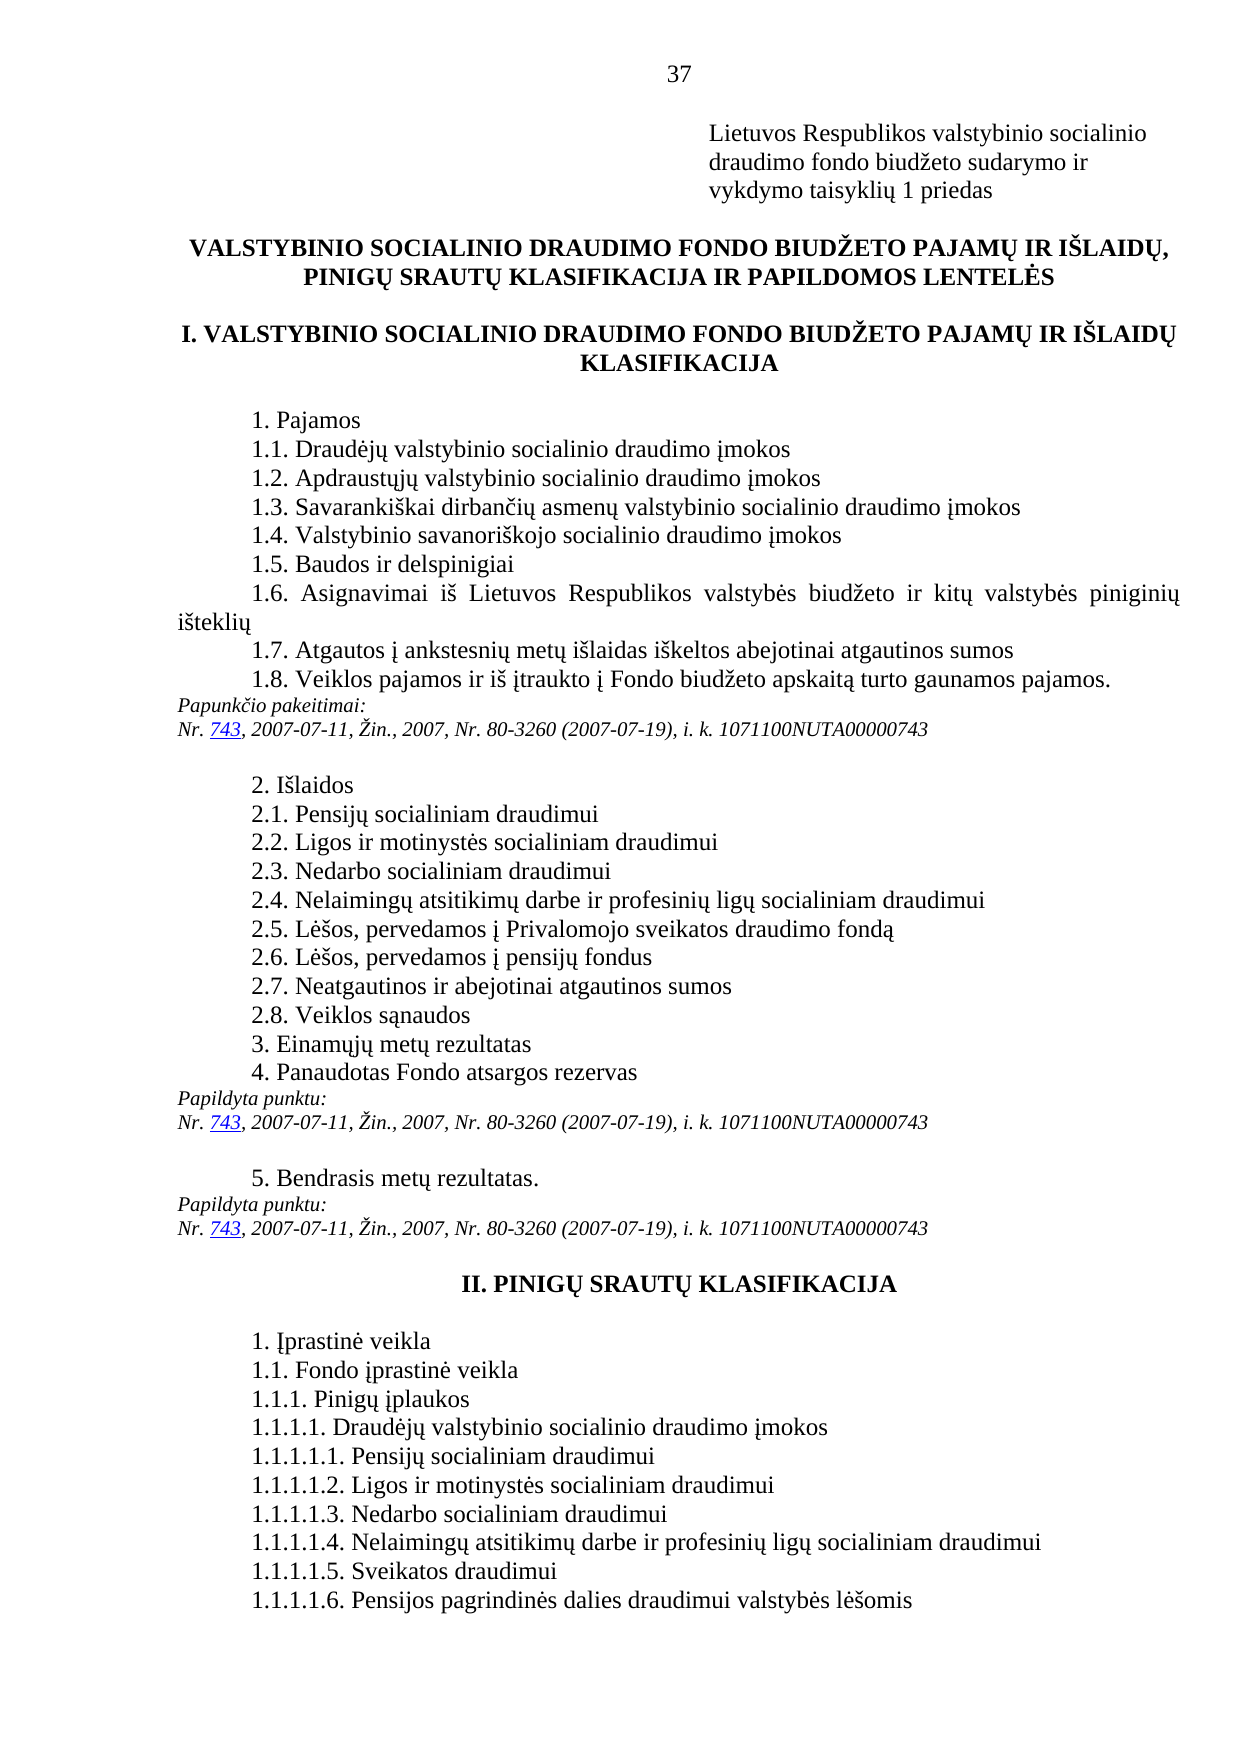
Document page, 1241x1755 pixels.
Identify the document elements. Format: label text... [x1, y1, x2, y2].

text 2. Išlaidos [177, 770, 1181, 799]
text Papildyta punktu: [177, 1086, 1181, 1110]
text Papildyta punktu: [177, 1192, 1181, 1216]
text 2.5. Lėšos, pervedamos į Privalomojo sveikatos draudimo fondą [177, 914, 1181, 942]
text VALSTYBINIO SOCIALINIO DRAUDIMO FONDO BIUDŽETO PAJAMŲ IR IŠLAIDŲ, PINIGŲ SRAUTŲ KLASIFIKACIJA IR PAPILDOMOS LENTELĖS [177, 233, 1181, 291]
text Nr. 743, 2007-07-11, Žin., 2007, Nr. 80-3260 (2007-07-19), i. k. 1071100NUTA00000743 [177, 1110, 1181, 1134]
text 1. Įprastinė veikla [177, 1326, 1181, 1355]
text 1.1.1.1.5. Sveikatos draudimui [177, 1556, 1181, 1585]
text 1. Pajamos [177, 406, 1181, 434]
text Nr. 743, 2007-07-11, Žin., 2007, Nr. 80-3260 (2007-07-19), i. k. 1071100NUTA00000743 [177, 1216, 1181, 1240]
text I. VALSTYBINIO SOCIALINIO DRAUDIMO FONDO BIUDŽETO PAJAMŲ IR IŠLAIDŲ KLASIFIKACIJA [177, 319, 1181, 377]
text 1.4. Valstybinio savanoriškojo socialinio draudimo įmokos [177, 521, 1181, 549]
text 1.1. Draudėjų valstybinio socialinio draudimo įmokos [177, 434, 1181, 463]
text 2.4. Nelaimingų atsitikimų darbe ir profesinių ligų socialiniam draudimui [177, 885, 1181, 914]
text draudimo fondo biudžeto sudarymo ir [177, 147, 1181, 176]
text 1.8. Veiklos pajamos ir iš įtraukto į Fondo biudžeto apskaitą turto gaunamos pajamos. [177, 664, 1181, 693]
text 1.1.1.1.1. Pensijų socialiniam draudimui [177, 1441, 1181, 1470]
text 4. Panaudotas Fondo atsargos rezervas [177, 1057, 1181, 1086]
text 1.1.1.1.4. Nelaimingų atsitikimų darbe ir profesinių ligų socialiniam draudimui [177, 1527, 1181, 1556]
text 1.7. Atgautos į ankstesnių metų išlaidas iškeltos abejotinai atgautinos sumos [177, 636, 1181, 664]
text 1.5. Baudos ir delspinigiai [177, 549, 1181, 578]
text 2.3. Nedarbo socialiniam draudimui [177, 856, 1181, 885]
text 1.1.1.1.2. Ligos ir motinystės socialiniam draudimui [177, 1470, 1181, 1499]
text 2.7. Neatgautinos ir abejotinai atgautinos sumos [177, 971, 1181, 1000]
text vykdymo taisyklių 1 priedas [177, 176, 1181, 204]
text 2.2. Ligos ir motinystės socialiniam draudimui [177, 827, 1181, 856]
text 2.1. Pensijų socialiniam draudimui [177, 799, 1181, 827]
text 1.6. Asignavimai iš Lietuvos Respublikos valstybės biudžeto ir kitų valstybės piniginių išteklių [177, 578, 1181, 636]
text 1.1.1.1.6. Pensijos pagrindinės dalies draudimui valstybės lėšomis [177, 1585, 1181, 1614]
text 3. Einamųjų metų rezultatas [177, 1029, 1181, 1057]
text 1.1.1.1.3. Nedarbo socialiniam draudimui [177, 1499, 1181, 1527]
text Nr. 743, 2007-07-11, Žin., 2007, Nr. 80-3260 (2007-07-19), i. k. 1071100NUTA00000743 [177, 717, 1181, 741]
text 1.2. Apdraustųjų valstybinio socialinio draudimo įmokos [177, 463, 1181, 492]
text II. PINIGŲ SRAUTŲ KLASIFIKACIJA [177, 1269, 1181, 1297]
text Lietuvos Respublikos valstybinio socialinio [709, 118, 1181, 147]
text 1.1.1.1. Draudėjų valstybinio socialinio draudimo įmokos [177, 1412, 1181, 1441]
text 1.1. Fondo įprastinė veikla [177, 1355, 1181, 1384]
text 2.8. Veiklos sąnaudos [177, 1000, 1181, 1029]
text 2.6. Lėšos, pervedamos į pensijų fondus [177, 942, 1181, 971]
text 1.3. Savarankiškai dirbančių asmenų valstybinio socialinio draudimo įmokos [177, 492, 1181, 521]
text 1.1.1. Pinigų įplaukos [177, 1384, 1181, 1412]
text Papunkčio pakeitimai: [177, 693, 1181, 717]
text 5. Bendrasis metų rezultatas. [177, 1163, 1181, 1192]
